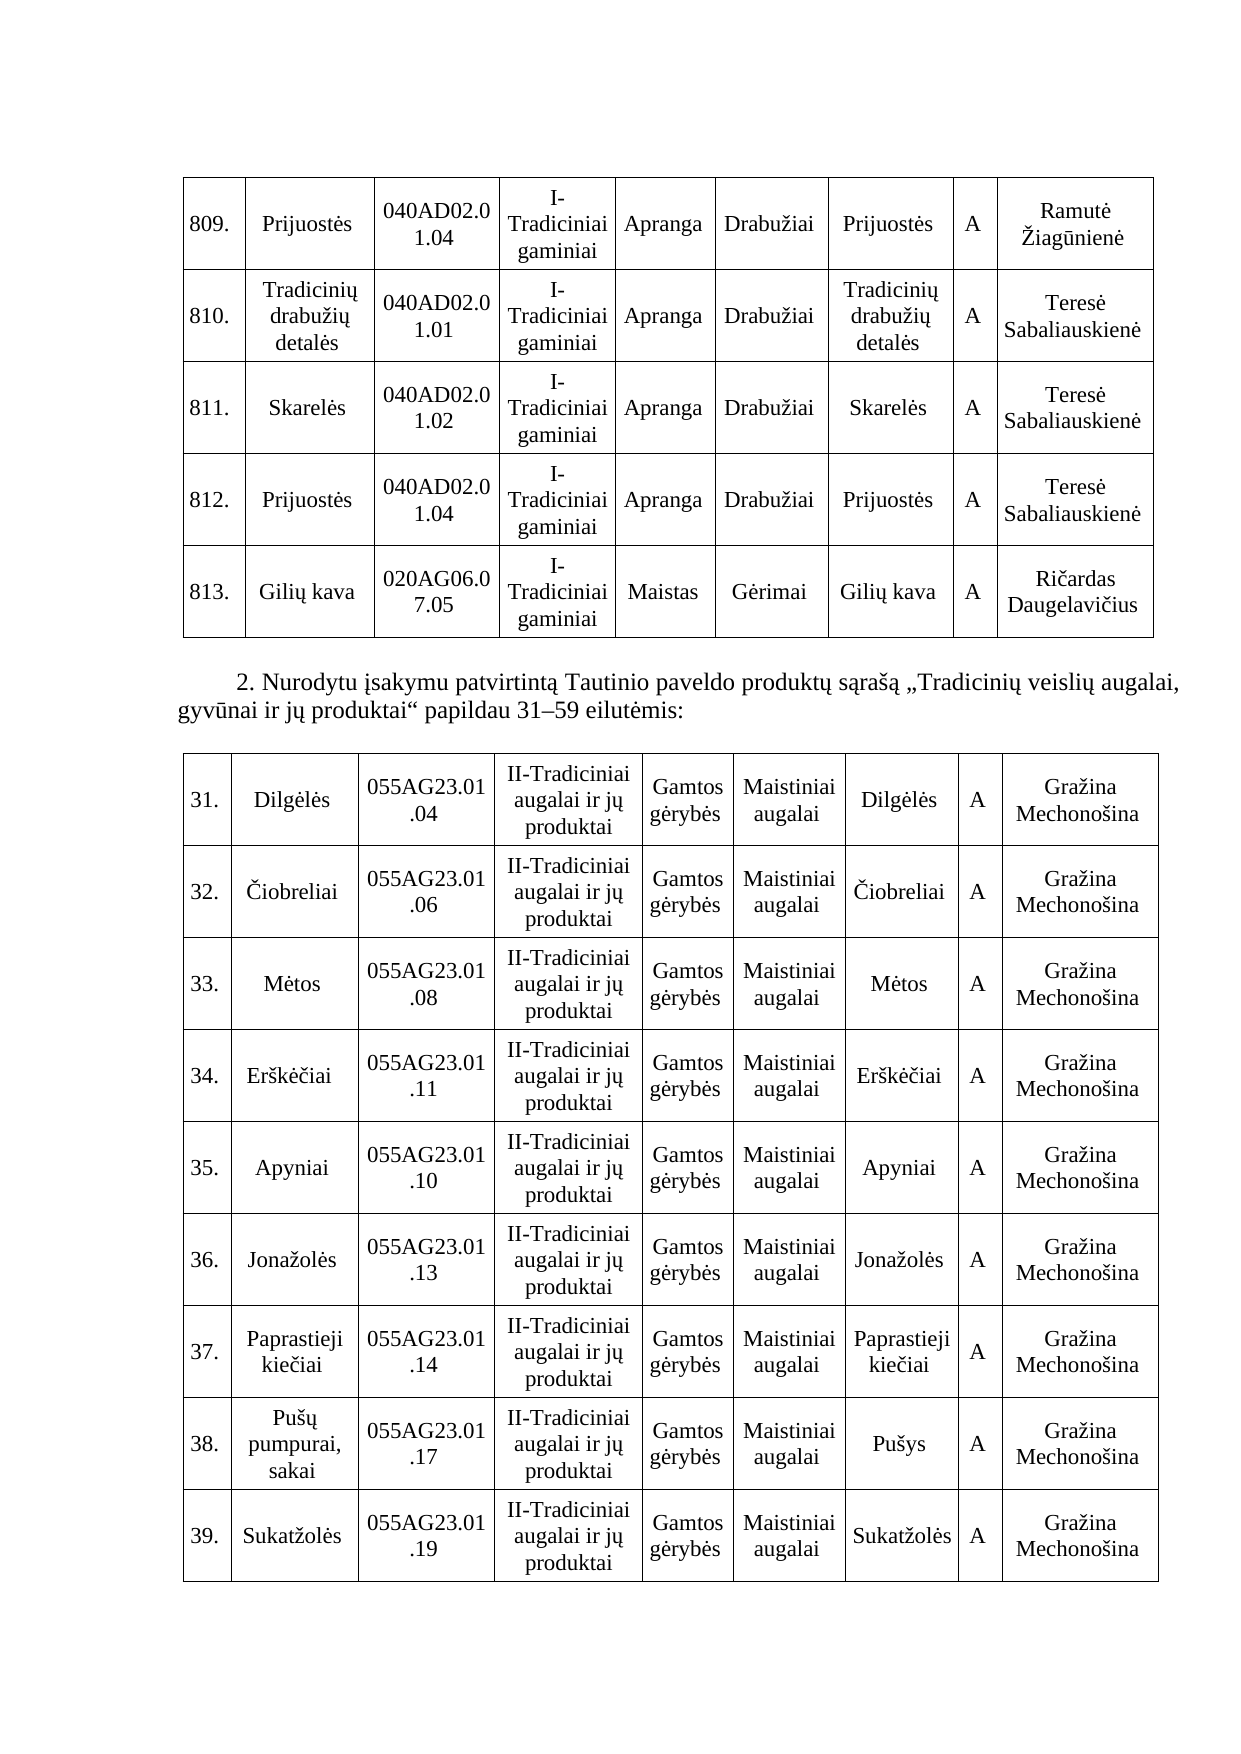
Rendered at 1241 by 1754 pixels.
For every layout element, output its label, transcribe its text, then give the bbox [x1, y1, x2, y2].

table_cell Gamtos gėrybės [643, 1122, 733, 1213]
table_cell Teresė Sabaliauskienė [998, 454, 1153, 545]
table_cell Maistas [616, 546, 715, 637]
table_cell Drabužiai [716, 270, 828, 361]
table_cell Erškėčiai [846, 1030, 958, 1121]
table_cell 055AG23.01.14 [359, 1306, 494, 1397]
table_cell A [954, 178, 997, 269]
table_cell A [959, 1490, 1002, 1581]
table_cell Gražina Mechonošina [1003, 1030, 1158, 1121]
table_cell Gilių kava [246, 546, 374, 637]
table_cell Maistiniai augalai [734, 1214, 845, 1305]
table_cell Jonažolės [846, 1214, 958, 1305]
table_cell Sukatžolės [232, 1490, 358, 1581]
table_cell Gilių kava [829, 546, 953, 637]
table_cell Apranga [616, 270, 715, 361]
table_cell 34. [184, 1030, 231, 1121]
table_cell A [959, 1030, 1002, 1121]
table_cell I-Tradiciniai gaminiai [500, 546, 615, 637]
table_cell Prijuostės [829, 178, 953, 269]
table_cell 040AD02.01.04 [375, 454, 499, 545]
table_cell 36. [184, 1214, 231, 1305]
table_cell 055AG23.01.08 [359, 938, 494, 1029]
table_cell A [959, 1214, 1002, 1305]
table_cell Teresė Sabaliauskienė [998, 270, 1153, 361]
table_cell 810. [184, 270, 245, 361]
table_cell A [959, 938, 1002, 1029]
table_cell I-Tradiciniai gaminiai [500, 270, 615, 361]
table_cell A [954, 270, 997, 361]
table_cell Gražina Mechonošina [1003, 1306, 1158, 1397]
table_cell A [959, 1122, 1002, 1213]
table_cell 055AG23.01.10 [359, 1122, 494, 1213]
table_cell 055AG23.01.11 [359, 1030, 494, 1121]
table_cell 055AG23.01.13 [359, 1214, 494, 1305]
table_cell Skarelės [829, 362, 953, 453]
table_cell Gražina Mechonošina [1003, 1214, 1158, 1305]
table_cell 040AD02.01.04 [375, 178, 499, 269]
table_cell 32. [184, 846, 231, 937]
table_cell I-Tradiciniai gaminiai [500, 454, 615, 545]
table_cell Drabužiai [716, 454, 828, 545]
table_cell Gamtos gėrybės [643, 1306, 733, 1397]
table_cell Sukatžolės [846, 1490, 958, 1581]
table_cell Gamtos gėrybės [643, 1490, 733, 1581]
table_cell A [959, 1398, 1002, 1489]
table_cell II-Tradiciniai augalai ir jų produktai [495, 938, 642, 1029]
table_cell Paprastieji kiečiai [846, 1306, 958, 1397]
table_cell Maistiniai augalai [734, 1398, 845, 1489]
table_header A [959, 754, 1002, 845]
table_cell A [959, 846, 1002, 937]
table_cell Maistiniai augalai [734, 1490, 845, 1581]
table_header 31. [184, 754, 231, 845]
table_cell 37. [184, 1306, 231, 1397]
table_cell 38. [184, 1398, 231, 1489]
table_cell Tradicinių drabužių detalės [829, 270, 953, 361]
table_cell Pušų pumpurai, sakai [232, 1398, 358, 1489]
table_header Dilgėlės [846, 754, 958, 845]
table_header Gražina Mechonošina [1003, 754, 1158, 845]
table_cell Apranga [616, 362, 715, 453]
table_cell Gėrimai [716, 546, 828, 637]
table_cell Mėtos [232, 938, 358, 1029]
table_cell Erškėčiai [232, 1030, 358, 1121]
table_cell A [954, 454, 997, 545]
table_cell A [954, 362, 997, 453]
table_cell II-Tradiciniai augalai ir jų produktai [495, 846, 642, 937]
table_cell Maistiniai augalai [734, 1030, 845, 1121]
table_cell A [954, 546, 997, 637]
table_cell Prijuostės [829, 454, 953, 545]
table_cell A [959, 1306, 1002, 1397]
table_cell Apranga [616, 178, 715, 269]
table_cell Paprastieji kiečiai [232, 1306, 358, 1397]
table_cell 040AD02.01.01 [375, 270, 499, 361]
table_cell Apranga [616, 454, 715, 545]
table_cell Gamtos gėrybės [643, 1398, 733, 1489]
table_cell Gražina Mechonošina [1003, 846, 1158, 937]
table_cell II-Tradiciniai augalai ir jų produktai [495, 1306, 642, 1397]
table_cell Maistiniai augalai [734, 846, 845, 937]
table_header Maistiniai augalai [734, 754, 845, 845]
table_cell Drabužiai [716, 362, 828, 453]
table_cell Gražina Mechonošina [1003, 1122, 1158, 1213]
table_cell Skarelės [246, 362, 374, 453]
table_cell 39. [184, 1490, 231, 1581]
table_cell Jonažolės [232, 1214, 358, 1305]
table_cell Čiobreliai [232, 846, 358, 937]
table_header 055AG23.01.04 [359, 754, 494, 845]
table_cell Gamtos gėrybės [643, 1030, 733, 1121]
table_cell Gražina Mechonošina [1003, 1398, 1158, 1489]
table_cell 35. [184, 1122, 231, 1213]
table_cell 33. [184, 938, 231, 1029]
table_cell Pušys [846, 1398, 958, 1489]
table_cell Maistiniai augalai [734, 1122, 845, 1213]
table_cell 813. [184, 546, 245, 637]
table_cell Maistiniai augalai [734, 938, 845, 1029]
table_cell 055AG23.01.17 [359, 1398, 494, 1489]
table_cell II-Tradiciniai augalai ir jų produktai [495, 1214, 642, 1305]
table_cell Tradicinių drabužių detalės [246, 270, 374, 361]
table_cell Gamtos gėrybės [643, 846, 733, 937]
table_cell Mėtos [846, 938, 958, 1029]
table_cell 055AG23.01.06 [359, 846, 494, 937]
table_cell II-Tradiciniai augalai ir jų produktai [495, 1030, 642, 1121]
table_cell I-Tradiciniai gaminiai [500, 362, 615, 453]
table_cell 809. [184, 178, 245, 269]
table_cell Gamtos gėrybės [643, 1214, 733, 1305]
table_cell Čiobreliai [846, 846, 958, 937]
table_cell II-Tradiciniai augalai ir jų produktai [495, 1122, 642, 1213]
table_cell Gražina Mechonošina [1003, 938, 1158, 1029]
table_header Gamtos gėrybės [643, 754, 733, 845]
table_cell 020AG06.07.05 [375, 546, 499, 637]
table_cell 811. [184, 362, 245, 453]
table_cell Drabužiai [716, 178, 828, 269]
table_cell Gamtos gėrybės [643, 938, 733, 1029]
table_cell I-Tradiciniai gaminiai [500, 178, 615, 269]
table_cell 040AD02.01.02 [375, 362, 499, 453]
table_cell Apyniai [846, 1122, 958, 1213]
table_cell Apyniai [232, 1122, 358, 1213]
table_cell Prijuostės [246, 178, 374, 269]
table_cell II-Tradiciniai augalai ir jų produktai [495, 1398, 642, 1489]
text 2. Nurodytu įsakymu patvirtintą Tautinio paveldo produktų sąrašą „Tradicinių veislių augalai, gyvūnai ir jų produktai“ papildau 31–59 eilutėmis: [177, 667, 1181, 724]
table_cell Teresė Sabaliauskienė [998, 362, 1153, 453]
table_header II-Tradiciniai augalai ir jų produktai [495, 754, 642, 845]
table_cell 812. [184, 454, 245, 545]
table_cell Ramutė Žiagūnienė [998, 178, 1153, 269]
table_cell Gražina Mechonošina [1003, 1490, 1158, 1581]
table_cell 055AG23.01.19 [359, 1490, 494, 1581]
table_cell Ričardas Daugelavičius [998, 546, 1153, 637]
table_cell II-Tradiciniai augalai ir jų produktai [495, 1490, 642, 1581]
table_cell Maistiniai augalai [734, 1306, 845, 1397]
table_cell Prijuostės [246, 454, 374, 545]
table_header Dilgėlės [232, 754, 358, 845]
